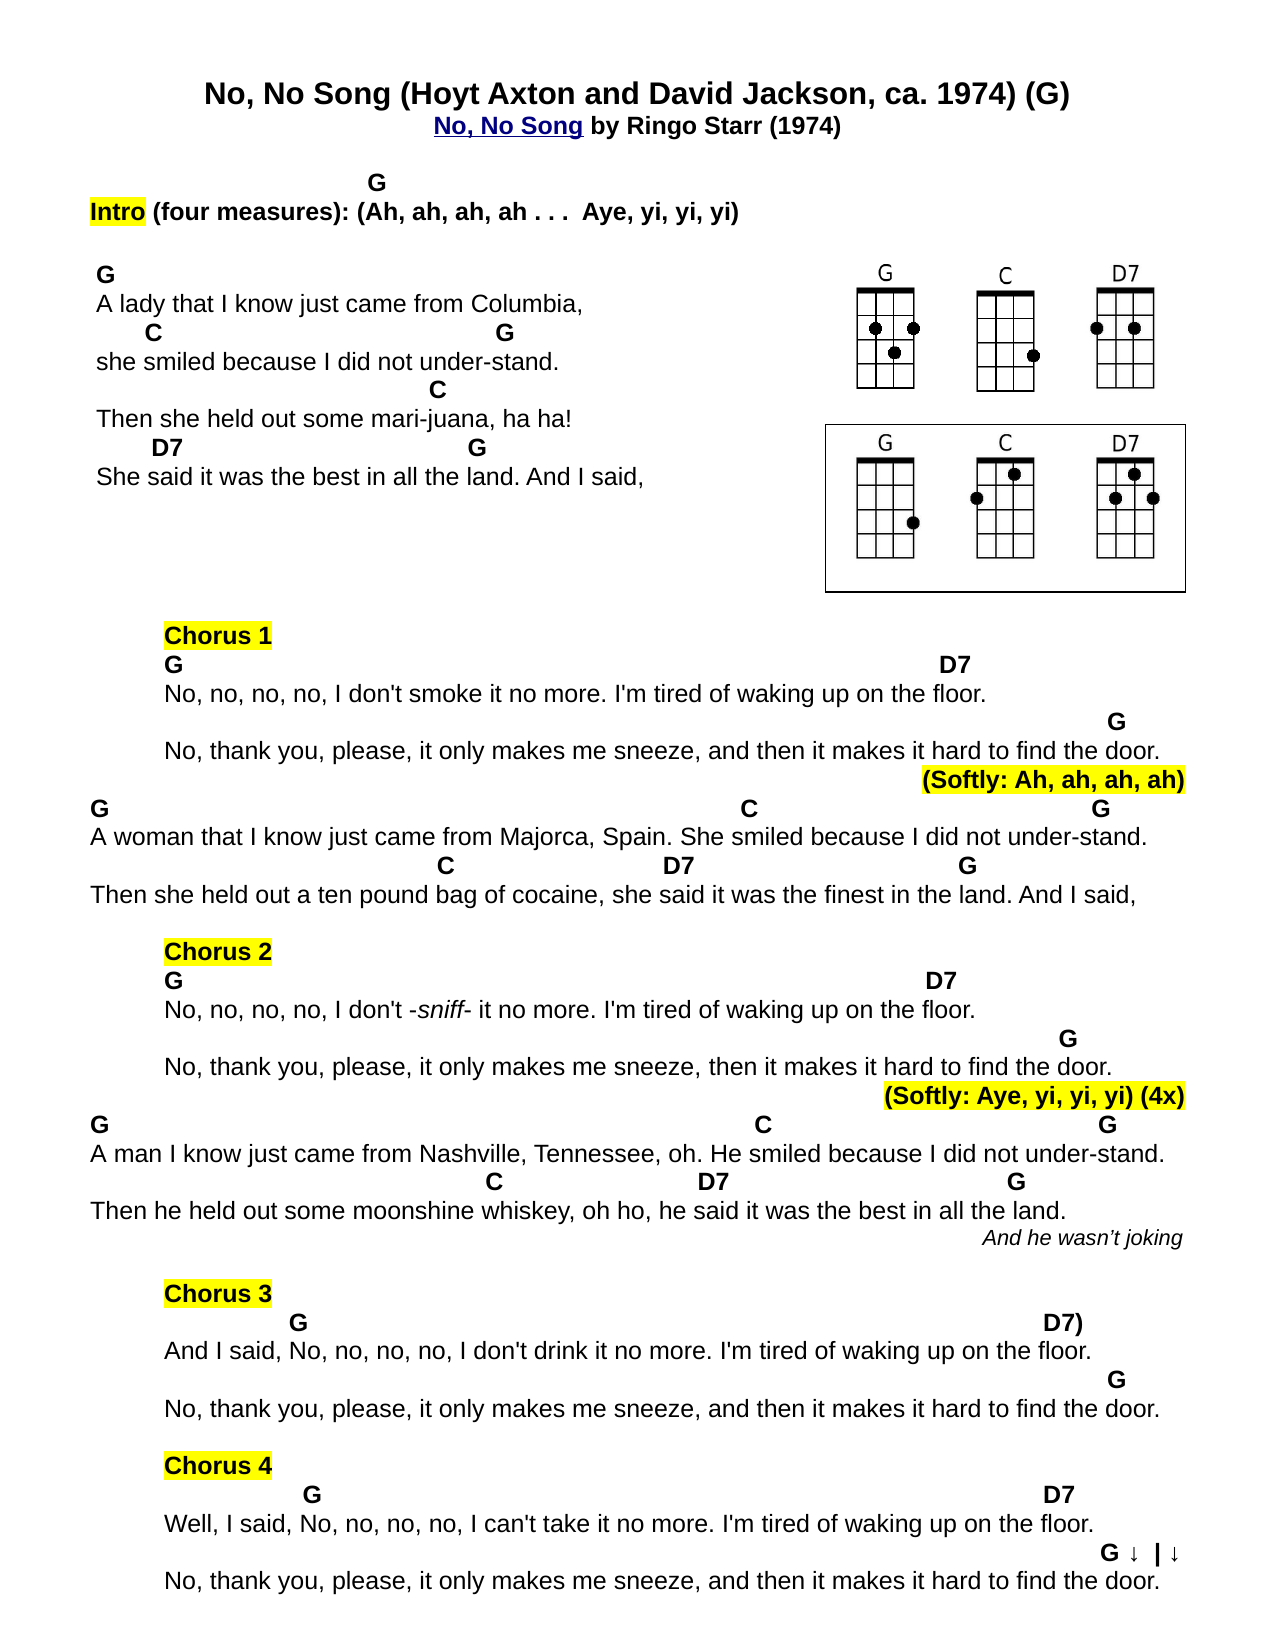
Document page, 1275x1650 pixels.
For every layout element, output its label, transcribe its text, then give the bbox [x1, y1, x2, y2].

text Then he held out some moonshine whiskey, oh ho, he said it was the best in all the land. [90, 1196, 1185, 1225]
picture [829, 430, 942, 581]
text No, No Song by Ringo Starr (1974) [90, 111, 1185, 140]
text No, thank you, please, it only makes me sneeze, then it makes it hard to find the door. [164, 1052, 1185, 1081]
text G C G [90, 794, 1185, 822]
text C D7 G [90, 851, 1185, 880]
text A woman that I know just came from Majorca, Spain. She smiled because I did not under-stand. [90, 822, 1185, 851]
text And I said, No, no, no, no, I don't drink it no more. I'm tired of waking up on the floor. [164, 1336, 1185, 1365]
text No, thank you, please, it only makes me sneeze, and then it makes it hard to find the door. [164, 736, 1185, 765]
table_header G A lady that I know just came from Columbia, C G she smiled because I did not under-stand. C Then she held out some mari-juana, ha ha! D7 G She said it was the best in all the land. And I said, [90, 255, 825, 591]
text G [164, 1024, 1185, 1052]
picture [829, 260, 942, 411]
text Chorus 4 [164, 1451, 1185, 1480]
text G ↓ | ↓ [164, 1538, 1185, 1566]
text C D7 G [90, 1167, 1185, 1196]
table_header [825, 255, 945, 424]
table_cell [1065, 425, 1185, 591]
text Intro (four measures): (Ah, ah, ah, ah . . . Aye, yi, yi, yi) [90, 197, 1185, 226]
text G [164, 707, 1185, 736]
text And he wasn’t joking [90, 1225, 1185, 1250]
table_header [945, 255, 1065, 424]
text Chorus 1 [164, 621, 1185, 650]
text No, no, no, no, I don't smoke it no more. I'm tired of waking up on the floor. [164, 679, 1185, 707]
picture [1069, 430, 1182, 581]
text G [90, 168, 1185, 197]
text Well, I said, No, no, no, no, I can't take it no more. I'm tired of waking up on the floor. [164, 1509, 1185, 1538]
text Chorus 3 [164, 1279, 1185, 1308]
table_cell [945, 425, 1065, 591]
table_header [1065, 255, 1185, 424]
text A man I know just came from Nashville, Tennessee, oh. He smiled because I did not under-stand. [90, 1139, 1185, 1167]
text G [164, 1365, 1185, 1394]
text No, thank you, please, it only makes me sneeze, and then it makes it hard to find the door. [164, 1566, 1185, 1595]
text G D7 [164, 650, 1185, 679]
picture [949, 263, 1062, 414]
text Then she held out a ten pound bag of cocaine, she said it was the finest in the land. And I said, [90, 880, 1185, 909]
text No, thank you, please, it only makes me sneeze, and then it makes it hard to find the door. [164, 1394, 1185, 1423]
text No, No Song (Hoyt Axton and David Jackson, ca. 1974) (G) [90, 75, 1185, 111]
picture [949, 430, 1062, 581]
text (Softly: Aye, yi, yi, yi) (4x) [164, 1081, 1185, 1110]
text G D7) [164, 1308, 1185, 1336]
text G C G [90, 1110, 1185, 1139]
text Chorus 2 [164, 937, 1185, 966]
text No, no, no, no, I don't -sniff- it no more. I'm tired of waking up on the floor. [164, 995, 1185, 1024]
text G D7 [164, 1480, 1185, 1509]
picture [1069, 260, 1182, 411]
table_cell [826, 425, 945, 591]
text G D7 [164, 966, 1185, 995]
text (Softly: Ah, ah, ah, ah) [90, 765, 1185, 794]
